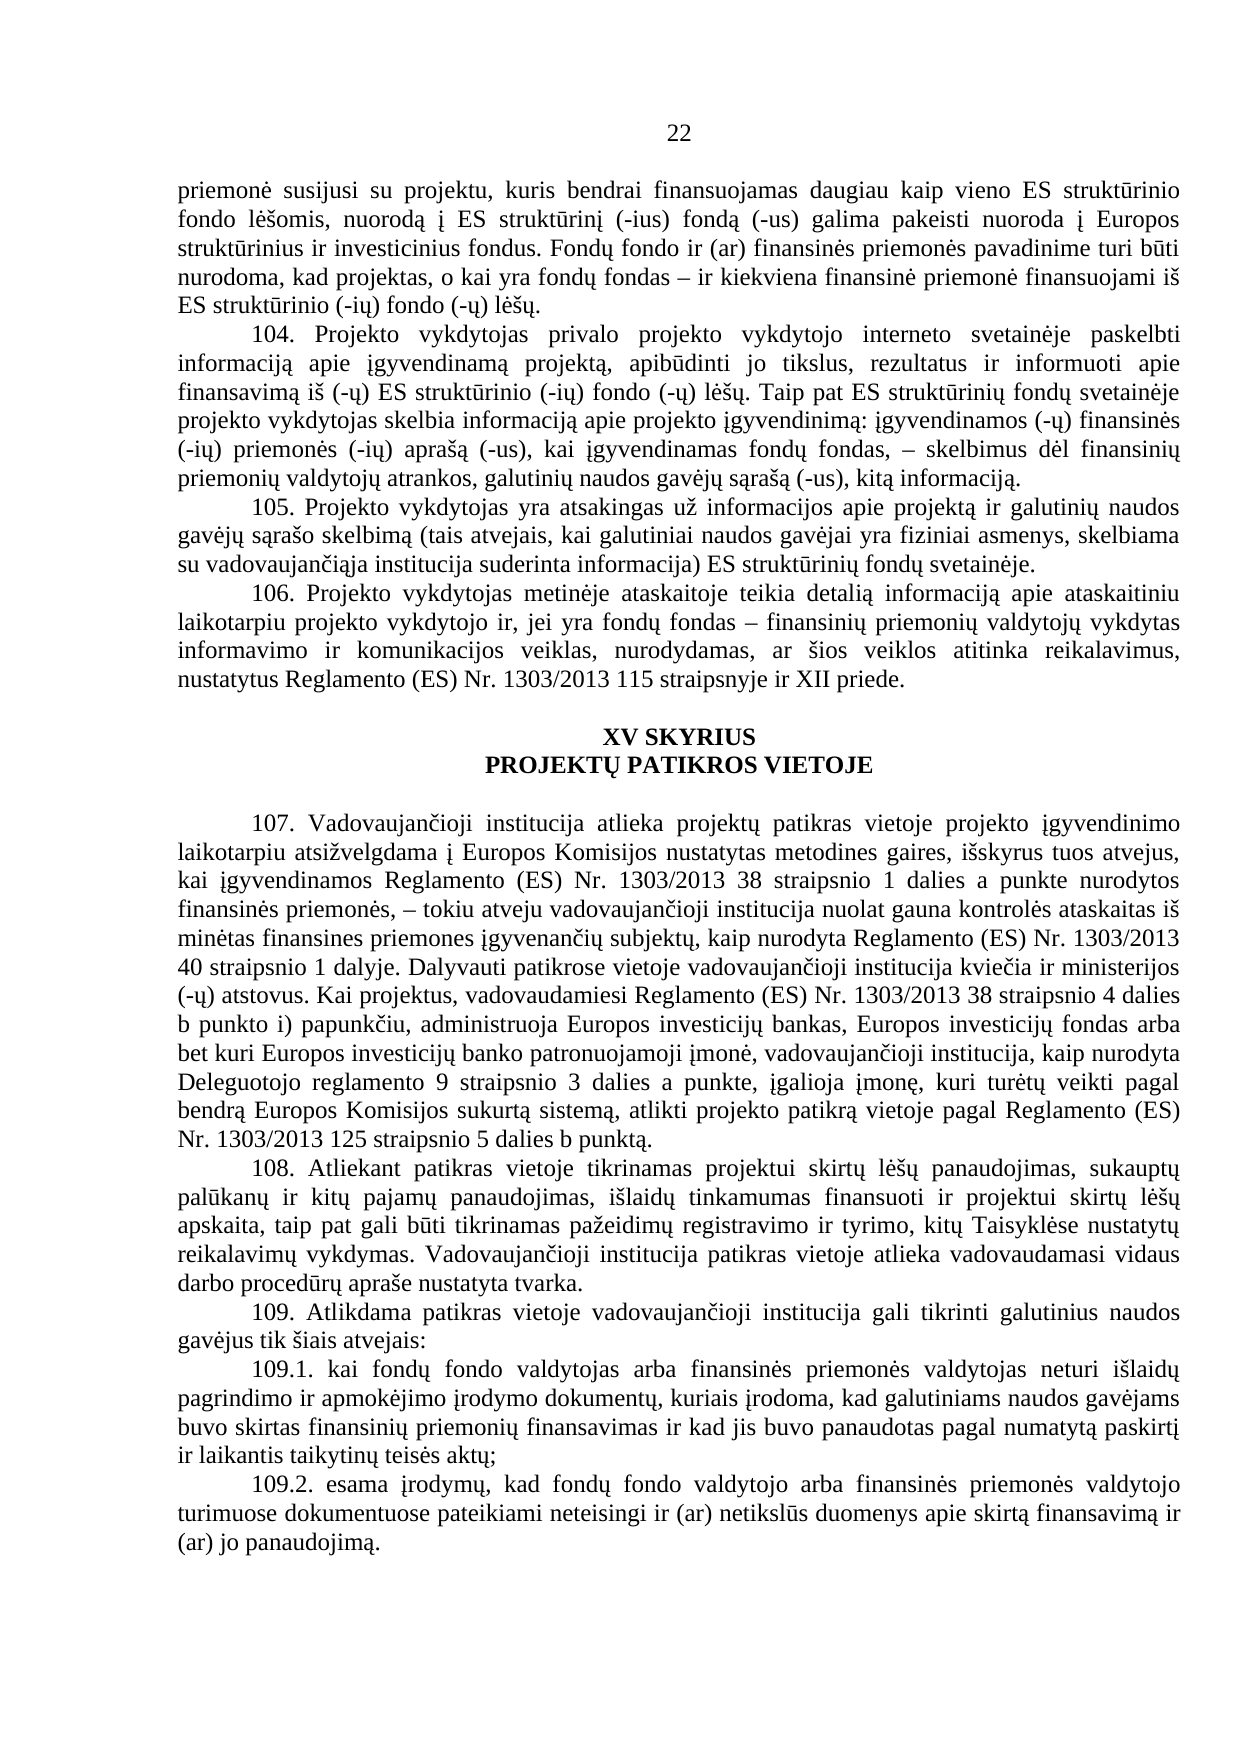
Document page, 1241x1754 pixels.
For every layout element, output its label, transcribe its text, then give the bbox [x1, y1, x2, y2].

text priemonė susijusi su projektu, kuris bendrai finansuojamas daugiau kaip vieno ES struktūrinio fondo lėšomis, nuorodą į ES struktūrinį (-ius) fondą (-us) galima pakeisti nuoroda į Europos struktūrinius ir investicinius fondus. Fondų fondo ir (ar) finansinės priemonės pavadinime turi būti nurodoma, kad projektas, o kai yra fondų fondas – ir kiekviena finansinė priemonė finansuojami iš ES struktūrinio (-ių) fondo (-ų) lėšų. [177, 176, 1181, 319]
text PROJEKTŲ PATIKROS VIETOJE [177, 751, 1181, 779]
text 107. Vadovaujančioji institucija atlieka projektų patikras vietoje projekto įgyvendinimo laikotarpiu atsižvelgdama į Europos Komisijos nustatytas metodines gaires, išskyrus tuos atvejus, kai įgyvendinamos Reglamento (ES) Nr. 1303/2013 38 straipsnio 1 dalies a punkte nurodytos finansinės priemonės, – tokiu atveju vadovaujančioji institucija nuolat gauna kontrolės ataskaitas iš minėtas finansines priemones įgyvenančių subjektų, kaip nurodyta Reglamento (ES) Nr. 1303/2013 40 straipsnio 1 dalyje. Dalyvauti patikrose vietoje vadovaujančioji institucija kviečia ir ministerijos (-ų) atstovus. Kai projektus, vadovaudamiesi Reglamento (ES) Nr. 1303/2013 38 straipsnio 4 dalies b punkto i) papunkčiu, administruoja Europos investicijų bankas, Europos investicijų fondas arba bet kuri Europos investicijų banko patronuojamoji įmonė, vadovaujančioji institucija, kaip nurodyta Deleguotojo reglamento 9 straipsnio 3 dalies a punkte, įgalioja įmonę, kuri turėtų veikti pagal bendrą Europos Komisijos sukurtą sistemą, atlikti projekto patikrą vietoje pagal Reglamento (ES) Nr. 1303/2013 125 straipsnio 5 dalies b punktą. [177, 808, 1181, 1153]
text 109.1. kai fondų fondo valdytojas arba finansinės priemonės valdytojas neturi išlaidų pagrindimo ir apmokėjimo įrodymo dokumentų, kuriais įrodoma, kad galutiniams naudos gavėjams buvo skirtas finansinių priemonių finansavimas ir kad jis buvo panaudotas pagal numatytą paskirtį ir laikantis taikytinų teisės aktų; [177, 1354, 1181, 1469]
text 104. Projekto vykdytojas privalo projekto vykdytojo interneto svetainėje paskelbti informaciją apie įgyvendinamą projektą, apibūdinti jo tikslus, rezultatus ir informuoti apie finansavimą iš (-ų) ES struktūrinio (-ių) fondo (-ų) lėšų. Taip pat ES struktūrinių fondų svetainėje projekto vykdytojas skelbia informaciją apie projekto įgyvendinimą: įgyvendinamos (-ų) finansinės (-ių) priemonės (-ių) aprašą (-us), kai įgyvendinamas fondų fondas, – skelbimus dėl finansinių priemonių valdytojų atrankos, galutinių naudos gavėjų sąrašą (-us), kitą informaciją. [177, 319, 1181, 492]
text 109. Atlikdama patikras vietoje vadovaujančioji institucija gali tikrinti galutinius naudos gavėjus tik šiais atvejais: [177, 1297, 1181, 1354]
text 109.2. esama įrodymų, kad fondų fondo valdytojo arba finansinės priemonės valdytojo turimuose dokumentuose pateikiami neteisingi ir (ar) netikslūs duomenys apie skirtą finansavimą ir (ar) jo panaudojimą. [177, 1469, 1181, 1556]
text XV SKYRIUS [177, 722, 1181, 751]
text 108. Atliekant patikras vietoje tikrinamas projektui skirtų lėšų panaudojimas, sukauptų palūkanų ir kitų pajamų panaudojimas, išlaidų tinkamumas finansuoti ir projektui skirtų lėšų apskaita, taip pat gali būti tikrinamas pažeidimų registravimo ir tyrimo, kitų Taisyklėse nustatytų reikalavimų vykdymas. Vadovaujančioji institucija patikras vietoje atlieka vadovaudamasi vidaus darbo procedūrų apraše nustatyta tvarka. [177, 1153, 1181, 1297]
text 106. Projekto vykdytojas metinėje ataskaitoje teikia detalią informaciją apie ataskaitiniu laikotarpiu projekto vykdytojo ir, jei yra fondų fondas – finansinių priemonių valdytojų vykdytas informavimo ir komunikacijos veiklas, nurodydamas, ar šios veiklos atitinka reikalavimus, nustatytus Reglamento (ES) Nr. 1303/2013 115 straipsnyje ir XII priede. [177, 578, 1181, 693]
text 105. Projekto vykdytojas yra atsakingas už informacijos apie projektą ir galutinių naudos gavėjų sąrašo skelbimą (tais atvejais, kai galutiniai naudos gavėjai yra fiziniai asmenys, skelbiama su vadovaujančiąja institucija suderinta informacija) ES struktūrinių fondų svetainėje. [177, 492, 1181, 578]
